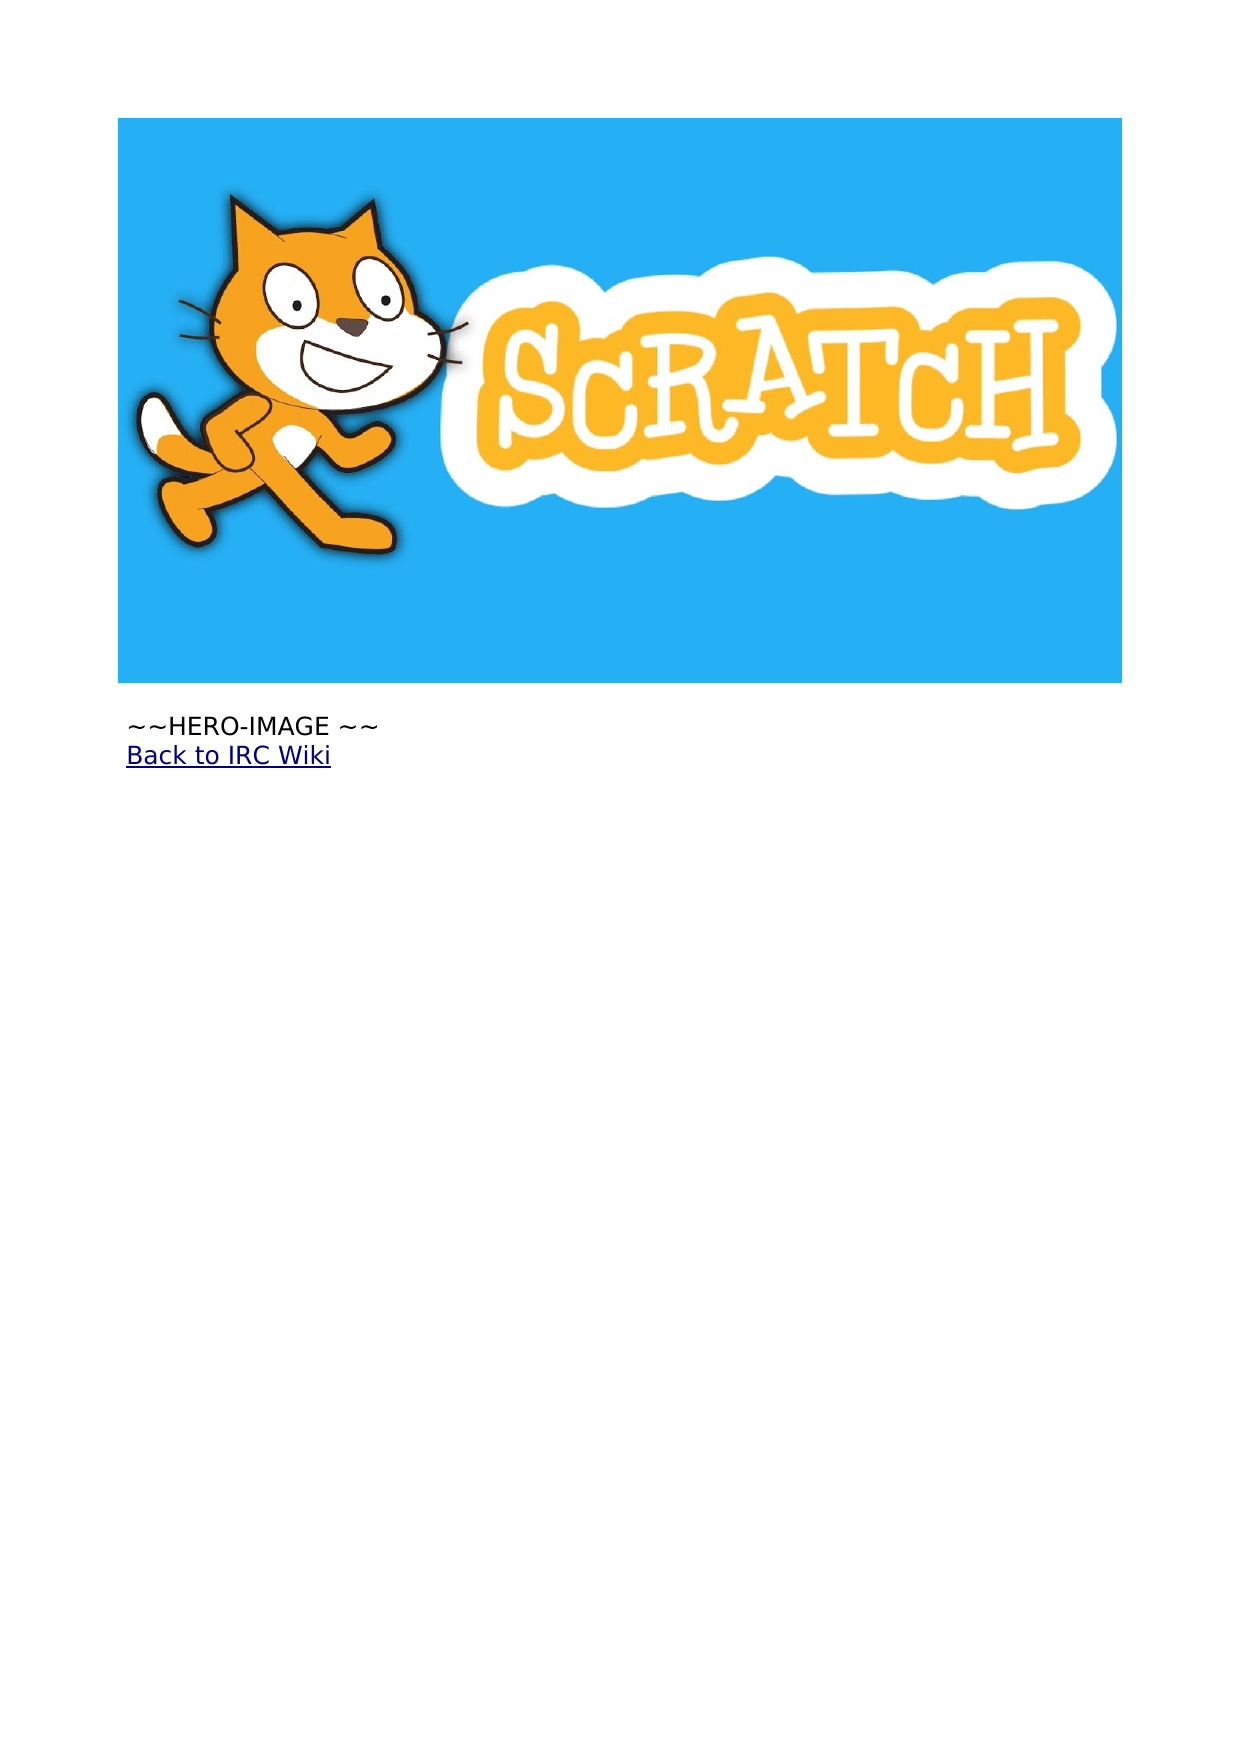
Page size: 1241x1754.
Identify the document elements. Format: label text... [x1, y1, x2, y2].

text ~~HERO-IMAGE ~~ Back to IRC Wiki [118, 683, 1122, 770]
picture [118, 118, 1123, 683]
